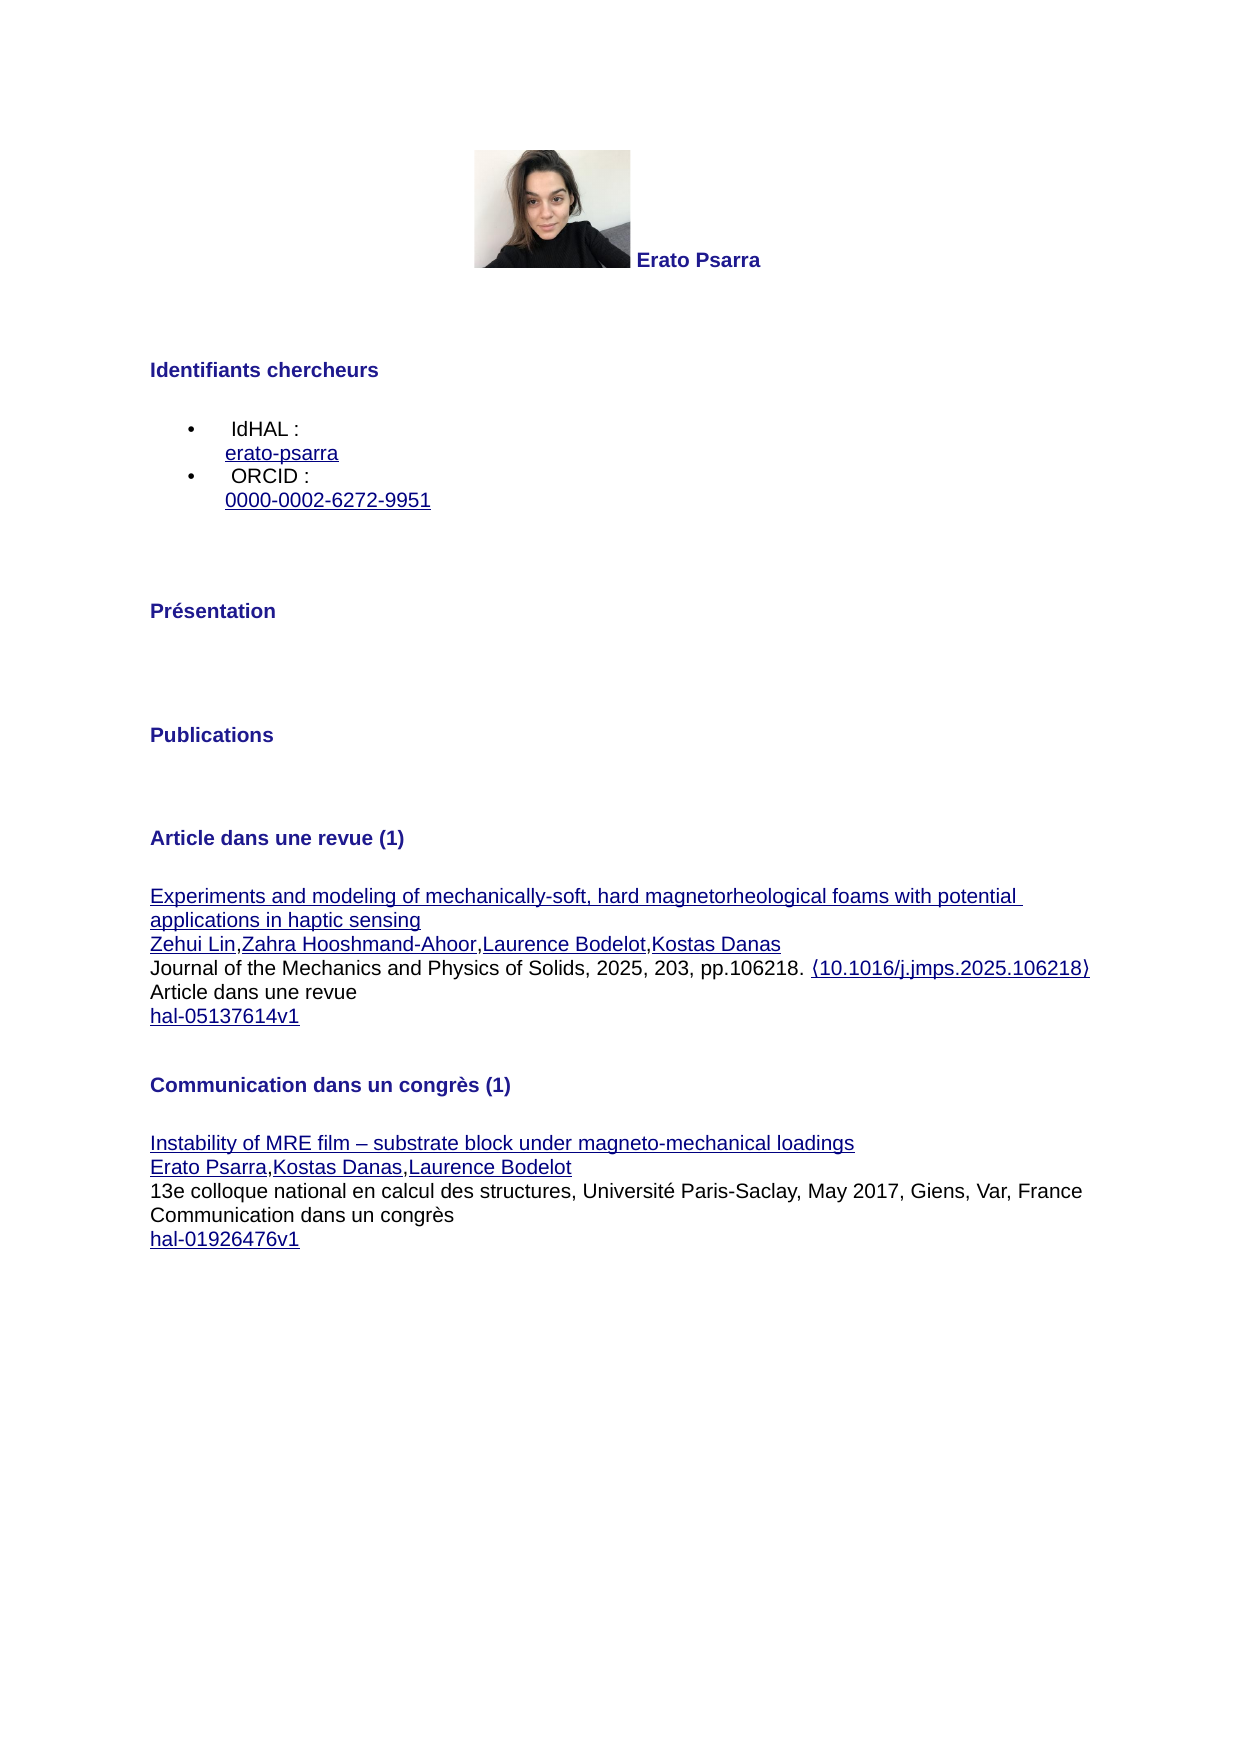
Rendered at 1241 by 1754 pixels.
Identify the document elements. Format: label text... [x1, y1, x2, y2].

subtitle Identifiants chercheurs [150, 358, 1090, 382]
table_header Instability of MRE film – substrate block under magneto-mechanical loadings Erato Psarra,Kostas Danas,Laurence Bodelot 13e colloque national en calcul des structures, Université Paris-Saclay, May 2017, Giens, Var, France Communication dans un congrès hal-01926476v1 [150, 1131, 1090, 1251]
picture [474, 150, 631, 268]
subtitle Erato Psarra [150, 150, 1090, 272]
subtitle Article dans une revue (1) [150, 826, 1090, 850]
table_header Experiments and modeling of mechanically-soft, hard magnetorheological foams with potential applications in haptic sensing Zehui Lin,Zahra Hooshmand-Ahoor,Laurence Bodelot,Kostas Danas Journal of the Mechanics and Physics of Solids, 2025, 203, pp.106218. ⟨10.1016/j.jmps.2025.106218⟩ Article dans une revue hal-05137614v1 [150, 884, 1090, 1028]
list 0000-0002-6272-9951 [187, 488, 1090, 512]
list ORCID : [187, 464, 1090, 488]
list IdHAL : [187, 416, 1090, 440]
subtitle Communication dans un congrès (1) [150, 1073, 1090, 1097]
subtitle Présentation [150, 599, 1090, 623]
subtitle Publications [150, 723, 1090, 747]
list erato-psarra [187, 440, 1090, 464]
